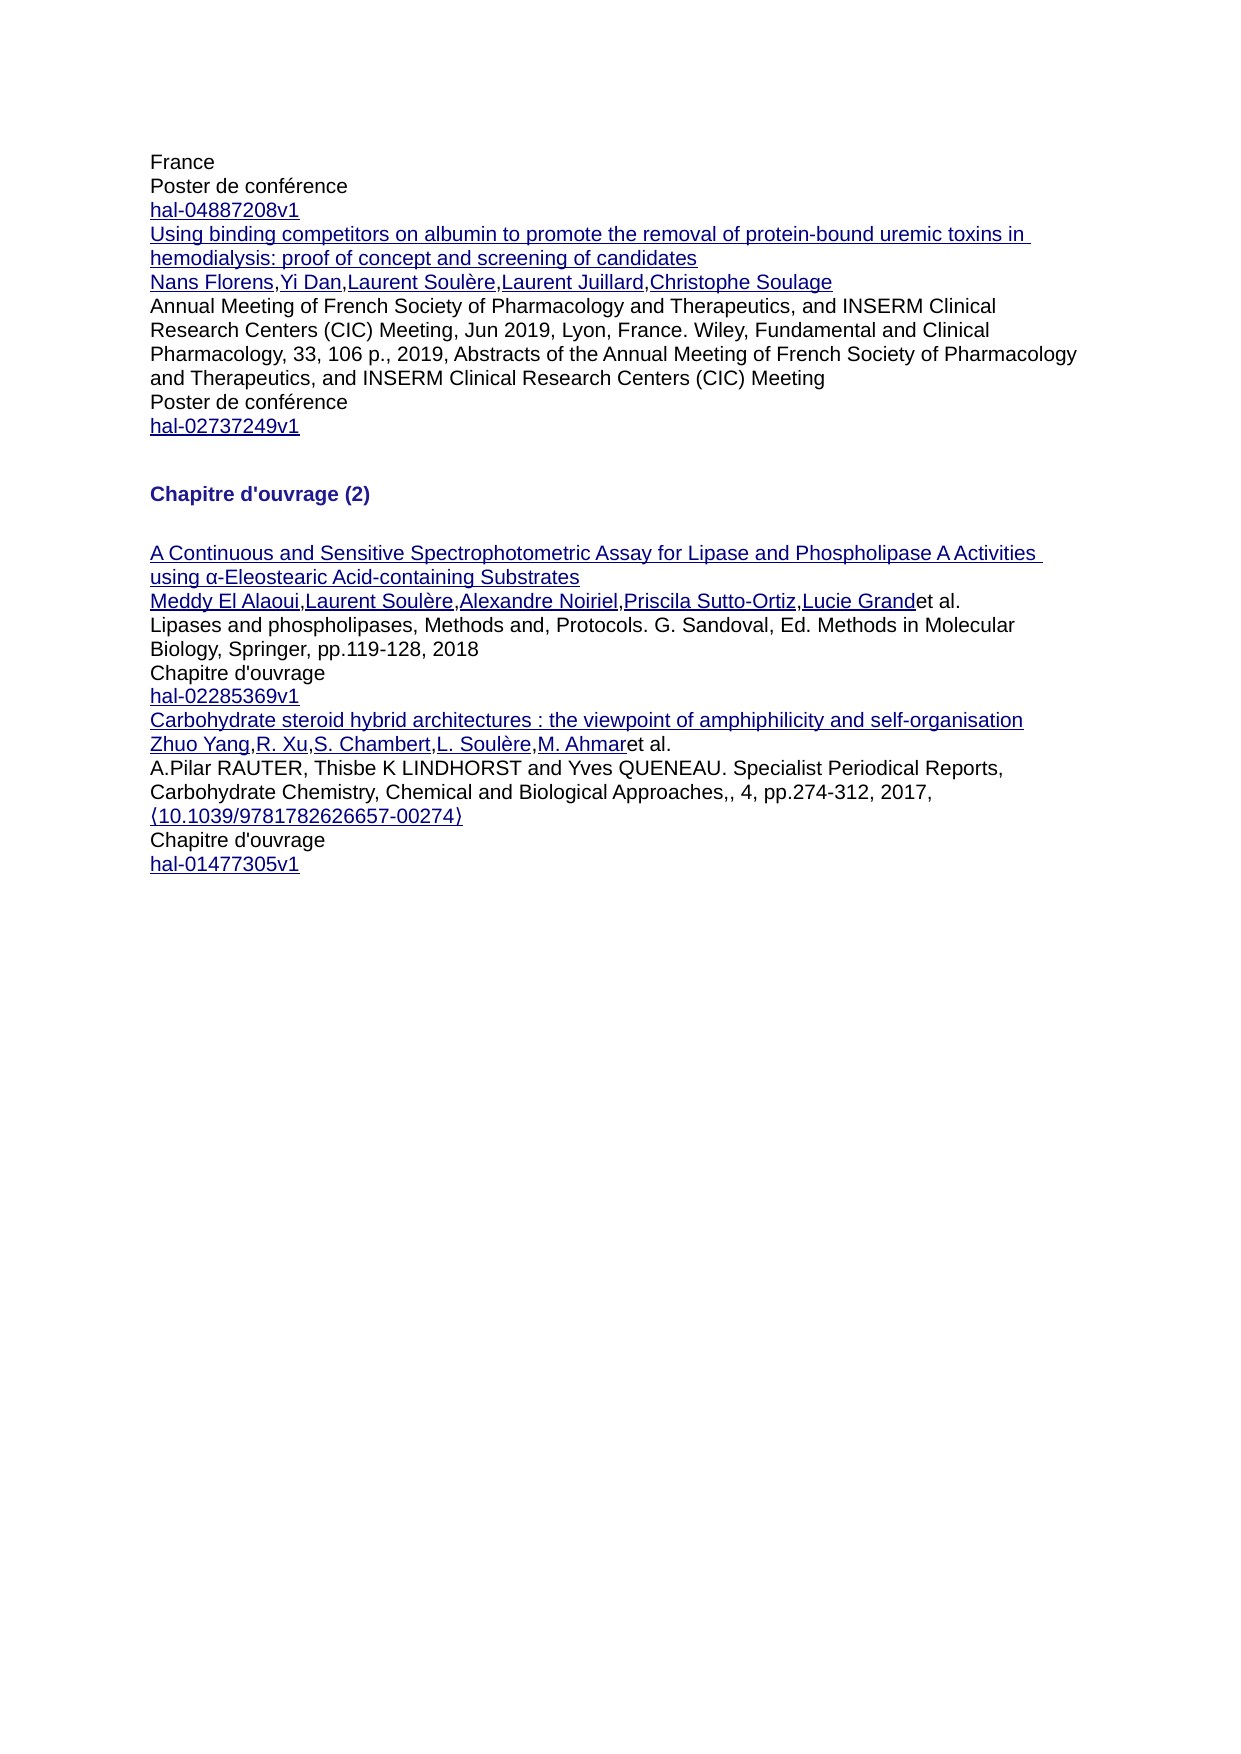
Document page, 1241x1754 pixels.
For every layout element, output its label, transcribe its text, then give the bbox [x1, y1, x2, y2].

table_cell Carbohydrate steroid hybrid architectures : the viewpoint of amphiphilicity and self-organisation Zhuo Yang,R. Xu,S. Chambert,L. Soulère,M. Ahmaret al. A.Pilar RAUTER, Thisbe K LINDHORST and Yves QUENEAU. Specialist Periodical Reports, Carbohydrate Chemistry, Chemical and Biological Approaches,, 4, pp.274-312, 2017, ⟨10.1039/9781782626657-00274⟩ Chapitre d'ouvrage hal-01477305v1 [150, 708, 1090, 876]
subtitle Chapitre d'ouvrage (2) [150, 482, 1090, 506]
table_header A Continuous and Sensitive Spectrophotometric Assay for Lipase and Phospholipase A Activities using α-Eleostearic Acid-containing Substrates Meddy El Alaoui,Laurent Soulère,Alexandre Noiriel,Priscila Sutto-Ortiz,Lucie Grandet al. Lipases and phospholipases, Methods and, Protocols. G. Sandoval, Ed. Methods in Molecular Biology, Springer, pp.119-128, 2018 Chapitre d'ouvrage hal-02285369v1 [150, 541, 1090, 708]
table_cell Using binding competitors on albumin to promote the removal of protein-bound uremic toxins in hemodialysis: proof of concept and screening of candidates Nans Florens,Yi Dan,Laurent Soulère,Laurent Juillard,Christophe Soulage Annual Meeting of French Society of Pharmacology and Therapeutics, and INSERM Clinical Research Centers (CIC) Meeting, Jun 2019, Lyon, France. Wiley, Fundamental and Clinical Pharmacology, 33, 106 p., 2019, Abstracts of the Annual Meeting of French Society of Pharmacology and Therapeutics, and INSERM Clinical Research Centers (CIC) Meeting Poster de conférence hal-02737249v1 [150, 222, 1090, 437]
table_header Deciphering the Tetraether lipid biosynthesis pathway Philippe Oger,Lucie Devaux,Anael Galot,Margot Saracco,Stéphane Fontanayet al. Journée de restitution du programme Adaptation du vivant de la MITI du CNRS, Feb 2023, Paris, France Poster de conférence hal-04887208v1 [150, 150, 1090, 222]
